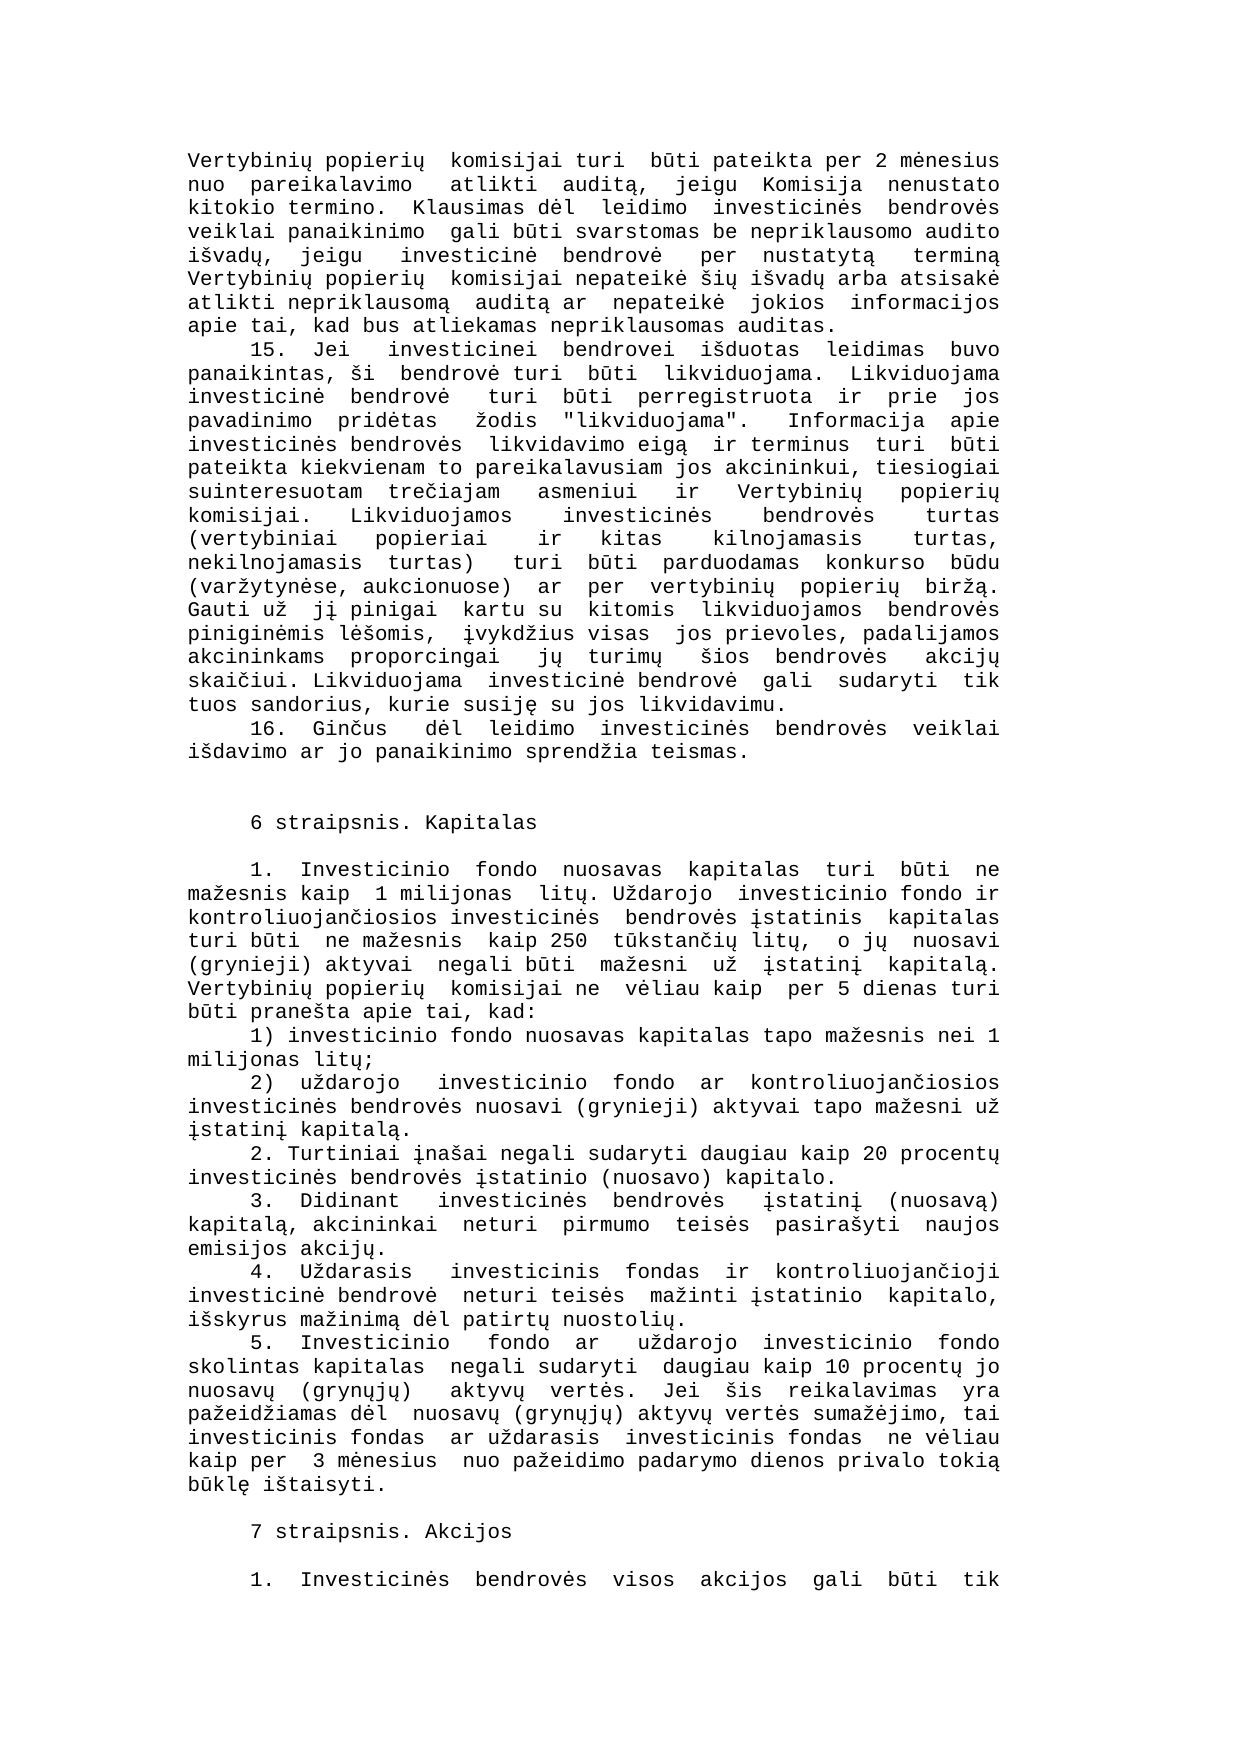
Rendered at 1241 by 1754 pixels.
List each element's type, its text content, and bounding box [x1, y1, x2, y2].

text atlikti nepriklausomą auditą ar nepateikė jokios informacijos [187, 292, 1053, 316]
text 2) uždarojo investicinio fondo ar kontroliuojančiosios [187, 1072, 1053, 1096]
text 15. Jei investicinei bendrovei išduotas leidimas buvo [187, 339, 1053, 363]
text pavadinimo pridėtas žodis "likviduojama". Informacija apie [187, 410, 1053, 434]
text Vertybinių popierių komisijai ne vėliau kaip per 5 dienas turi [187, 978, 1053, 1001]
text investicinė bendrovė turi būti perregistruota ir prie jos [187, 386, 1053, 410]
text kontroliuojančiosios investicinės bendrovės įstatinis kapitalas [187, 907, 1053, 930]
text investicinės bendrovės įstatinio (nuosavo) kapitalo. [187, 1167, 1053, 1190]
text Gauti už jį pinigai kartu su kitomis likviduojamos bendrovės [187, 599, 1053, 623]
text būti pranešta apie tai, kad: [187, 1001, 1053, 1025]
text suinteresuotam trečiajam asmeniui ir Vertybinių popierių [187, 481, 1053, 505]
text kapitalą, akcininkai neturi pirmumo teisės pasirašyti naujos [187, 1214, 1053, 1238]
text mažesnis kaip 1 milijonas litų. Uždarojo investicinio fondo ir [187, 883, 1053, 907]
text (grynieji) aktyvai negali būti mažesni už įstatinį kapitalą. [187, 954, 1053, 978]
text 6 straipsnis. Kapitalas [187, 812, 1053, 836]
text nekilnojamasis turtas) turi būti parduodamas konkurso būdu [187, 552, 1053, 576]
text 1. Investicinio fondo nuosavas kapitalas turi būti ne [187, 859, 1053, 883]
text 1. Investicinės bendrovės visos akcijos gali būti tik [187, 1569, 1053, 1592]
text Vertybinių popierių komisijai turi būti pateikta per 2 mėnesius [187, 150, 1053, 174]
text piniginėmis lėšomis, įvykdžius visas jos prievoles, padalijamos [187, 623, 1053, 647]
text investicinis fondas ar uždarasis investicinis fondas ne vėliau [187, 1427, 1053, 1451]
text išskyrus mažinimą dėl patirtų nuostolių. [187, 1309, 1053, 1332]
text išdavimo ar jo panaikinimo sprendžia teismas. [187, 741, 1053, 765]
text išvadų, jeigu investicinė bendrovė per nustatytą terminą [187, 244, 1053, 268]
text pateikta kiekvienam to pareikalavusiam jos akcininkui, tiesiogiai [187, 457, 1053, 481]
text 3. Didinant investicinės bendrovės įstatinį (nuosavą) [187, 1190, 1053, 1214]
text investicinės bendrovės nuosavi (grynieji) aktyvai tapo mažesni už [187, 1096, 1053, 1119]
text (varžytynėse, aukcionuose) ar per vertybinių popierių biržą. [187, 576, 1053, 599]
text panaikintas, ši bendrovė turi būti likviduojama. Likviduojama [187, 363, 1053, 386]
text kitokio termino. Klausimas dėl leidimo investicinės bendrovės [187, 197, 1053, 221]
text 1) investicinio fondo nuosavas kapitalas tapo mažesnis nei 1 [187, 1025, 1053, 1048]
text Vertybinių popierių komisijai nepateikė šių išvadų arba atsisakė [187, 268, 1053, 292]
text 7 straipsnis. Akcijos [187, 1521, 1053, 1545]
text 16. Ginčus dėl leidimo investicinės bendrovės veiklai [187, 717, 1053, 741]
text turi būti ne mažesnis kaip 250 tūkstančių litų, o jų nuosavi [187, 930, 1053, 954]
text (vertybiniai popieriai ir kitas kilnojamasis turtas, [187, 528, 1053, 552]
text investicinė bendrovė neturi teisės mažinti įstatinio kapitalo, [187, 1285, 1053, 1309]
text nuo pareikalavimo atlikti auditą, jeigu Komisija nenustato [187, 174, 1053, 197]
text tuos sandorius, kurie susiję su jos likvidavimu. [187, 694, 1053, 717]
text kaip per 3 mėnesius nuo pažeidimo padarymo dienos privalo tokią [187, 1451, 1053, 1474]
text įstatinį kapitalą. [187, 1119, 1053, 1143]
text skolintas kapitalas negali sudaryti daugiau kaip 10 procentų jo [187, 1356, 1053, 1379]
text komisijai. Likviduojamos investicinės bendrovės turtas [187, 505, 1053, 528]
text nuosavų (grynųjų) aktyvų vertės. Jei šis reikalavimas yra [187, 1379, 1053, 1403]
text akcininkams proporcingai jų turimų šios bendrovės akcijų [187, 647, 1053, 670]
text apie tai, kad bus atliekamas nepriklausomas auditas. [187, 316, 1053, 339]
text pažeidžiamas dėl nuosavų (grynųjų) aktyvų vertės sumažėjimo, tai [187, 1403, 1053, 1427]
text milijonas litų; [187, 1048, 1053, 1072]
text emisijos akcijų. [187, 1238, 1053, 1261]
text veiklai panaikinimo gali būti svarstomas be nepriklausomo audito [187, 221, 1053, 244]
text 2. Turtiniai įnašai negali sudaryti daugiau kaip 20 procentų [187, 1143, 1053, 1167]
text 5. Investicinio fondo ar uždarojo investicinio fondo [187, 1332, 1053, 1356]
text 4. Uždarasis investicinis fondas ir kontroliuojančioji [187, 1261, 1053, 1285]
text būklę ištaisyti. [187, 1474, 1053, 1498]
text investicinės bendrovės likvidavimo eigą ir terminus turi būti [187, 434, 1053, 457]
text skaičiui. Likviduojama investicinė bendrovė gali sudaryti tik [187, 670, 1053, 694]
